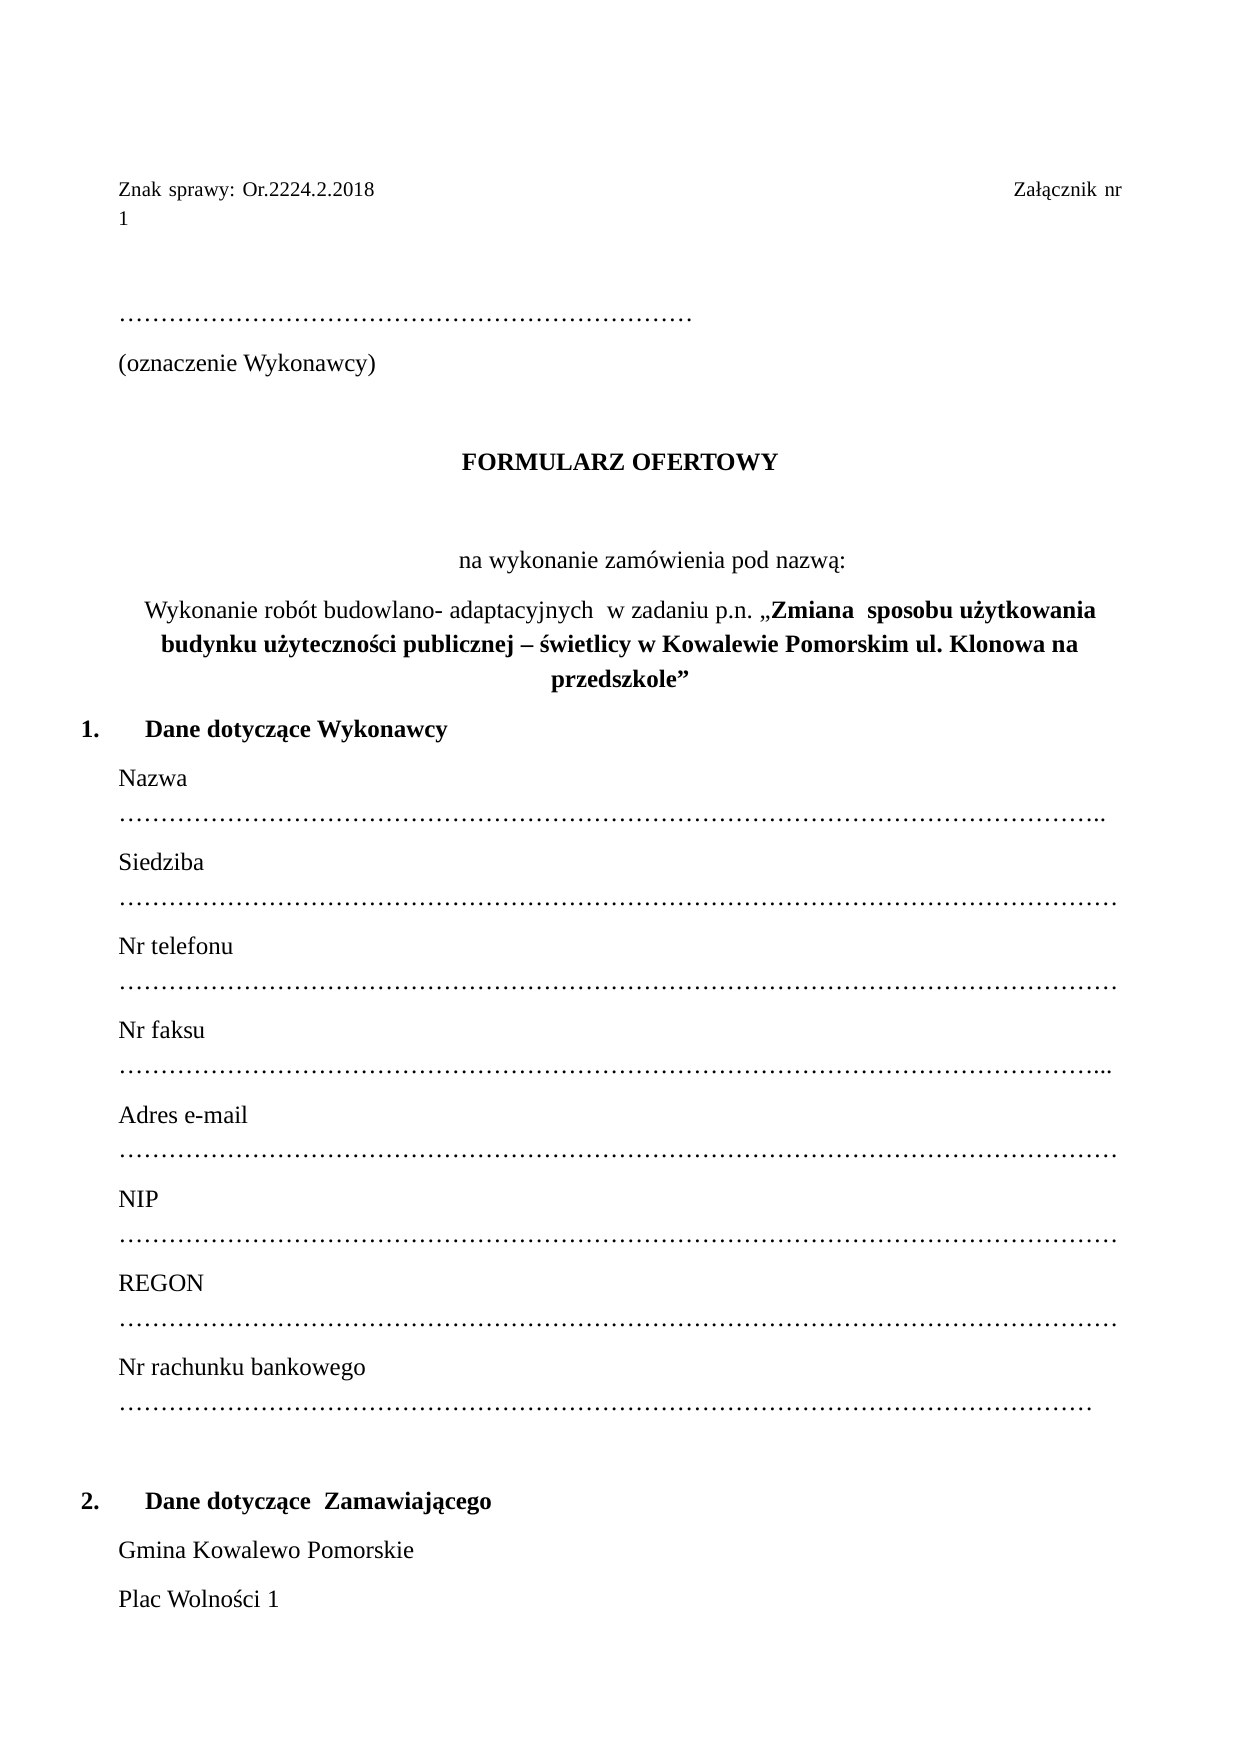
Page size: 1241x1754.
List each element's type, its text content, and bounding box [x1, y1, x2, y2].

text NIP ………………………………………………………………………………………………………… [118, 1184, 1122, 1248]
text Wykonanie robót budowlano- adaptacyjnych w zadaniu p.n. „Zmiana sposobu użytkowania budynku użyteczności publicznej – świetlicy w Kowalewie Pomorskim ul. Klonowa na przedszkole” [118, 594, 1122, 693]
text Nr faksu ………………………………………………………………………………………………………... [118, 1015, 1122, 1079]
text …………………………………………………………… [118, 298, 1122, 327]
text FORMULARZ OFERTOWY [118, 446, 1122, 476]
text 1. Dane dotyczące Wykonawcy [81, 713, 1122, 743]
text Plac Wolności 1 [118, 1584, 1122, 1613]
text Adres e-mail ………………………………………………………………………………………………………… [118, 1099, 1122, 1163]
text 2. Dane dotyczące Zamawiającego [81, 1486, 1122, 1515]
text Nr rachunku bankowego ……………………………………………………………………………………………………… [118, 1352, 1122, 1416]
text Znak sprawy: Or.2224.2.2018 Załącznik nr 1 [118, 177, 1122, 229]
text Nazwa ……………………………………………………………………………………………………….. [118, 763, 1122, 827]
text na wykonanie zamówienia pod nazwą: [118, 545, 1122, 574]
text Nr telefonu ………………………………………………………………………………………………………… [118, 931, 1122, 995]
text Gmina Kowalewo Pomorskie [118, 1535, 1122, 1564]
text (oznaczenie Wykonawcy) [118, 348, 1122, 377]
text Siedziba ………………………………………………………………………………………………………… [118, 847, 1122, 911]
text REGON ………………………………………………………………………………………………………… [118, 1268, 1122, 1332]
